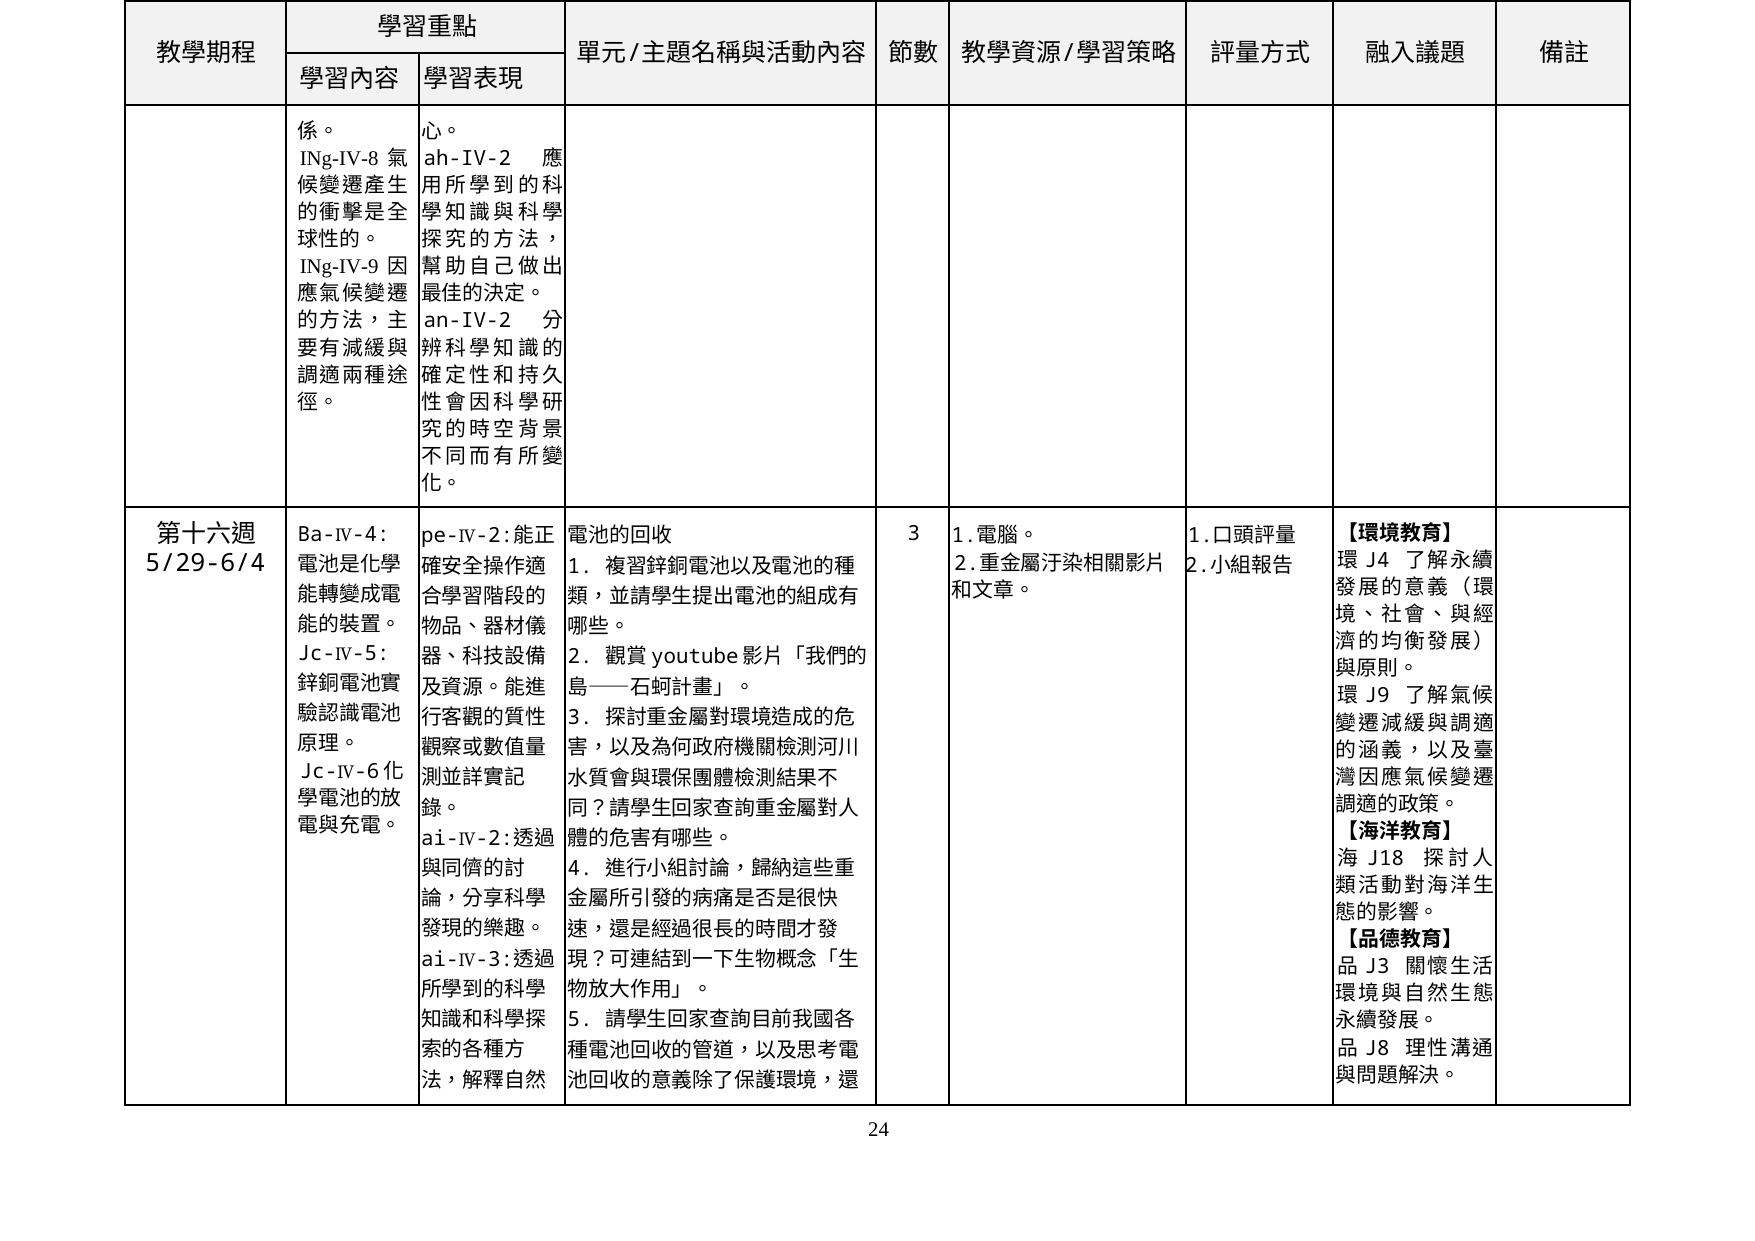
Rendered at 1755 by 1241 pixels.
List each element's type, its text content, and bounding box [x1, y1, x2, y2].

table_cell [950, 106, 1185, 506]
table_header 備註 [1497, 2, 1629, 104]
table_cell 學習表現 [420, 54, 564, 104]
table_cell [1497, 106, 1629, 506]
table_header 評量方式 [1187, 2, 1332, 104]
table_header 教學期程 [126, 2, 285, 104]
table_cell 3 [877, 508, 948, 1104]
table_cell pe-Ⅳ-2:能正確安全操作適合學習階段的物品、器材儀器、科技設備及資源。能進行客觀的質性觀察或數值量測並詳實記錄。 ai-Ⅳ-2:透過與同儕的討論，分享科學發現的樂趣。 ai-Ⅳ-3:透過所學到的科學知識和科學探索的各種方法，解釋自然 [420, 508, 564, 1104]
table_header 節數 [877, 2, 948, 104]
table_header 融入議題 [1334, 2, 1495, 104]
table_cell 【環境教育】 環J4 了解永續發展的意義（環境、社會、與經濟的均衡發展）與原則。 環J9 了解氣候變遷減緩與調適的涵義，以及臺灣因應氣候變遷調適的政策。 【海洋教育】 海J18 探討人類活動對海洋生態的影響。 【品德教育】 品J3 關懷生活環境與自然生態永續發展。 品J8 理性溝通與問題解決。 [1334, 508, 1495, 1104]
table_cell [877, 106, 948, 506]
table_cell [1497, 508, 1629, 1104]
table_cell [126, 106, 285, 506]
table_cell Ba-Ⅳ-4:電池是化學能轉變成電能的裝置。 Jc-Ⅳ-5:鋅銅電池實驗認識電池原理。 Jc-Ⅳ-6化學電池的放電與充電。 [287, 508, 418, 1104]
table_header 單元/主題名稱與活動內容 [566, 2, 875, 104]
table_header 學習重點 [287, 2, 564, 52]
table_cell 係。 INg-IV-8 氣候變遷產生的衝擊是全球性的。 INg-IV-9 因應氣候變遷的方法，主要有減緩與調適兩種途徑。 [287, 106, 418, 506]
table_cell 學習內容 [287, 54, 418, 104]
table_cell 心。 ah-IV-2 應用所學到的科學知識與科學探究的方法，幫助自己做出最佳的決定。 an-IV-2 分辨科學知識的確定性和持久性會因科學研究的時空背景不同而有所變化。 [420, 106, 564, 506]
table_cell 第十六週5/29-6/4 [126, 508, 285, 1104]
table_cell [1187, 106, 1332, 506]
table_cell 1.口頭評量 2.小組報告 [1187, 508, 1332, 1104]
table_header 教學資源/學習策略 [950, 2, 1185, 104]
table_cell 電池的回收 1. 複習鋅銅電池以及電池的種類，並請學生提出電池的組成有哪些。 2. 觀賞youtube影片「我們的島——石蚵計畫」。 3. 探討重金屬對環境造成的危害，以及為何政府機關檢測河川水質會與環保團體檢測結果不同？請學生回家查詢重金屬對人體的危害有哪些。 4. 進行小組討論，歸納這些重金屬所引發的病痛是否是很快速，還是經過很長的時間才發現？可連結到一下生物概念「生物放大作用」。 5. 請學生回家查詢目前我國各種電池回收的管道，以及思考電池回收的意義除了保護環境，還 [566, 508, 875, 1104]
table_cell [566, 106, 875, 506]
table_cell 1.電腦。 2.重金屬汙染相關影片和文章。 [950, 508, 1185, 1104]
table_cell [1334, 106, 1495, 506]
